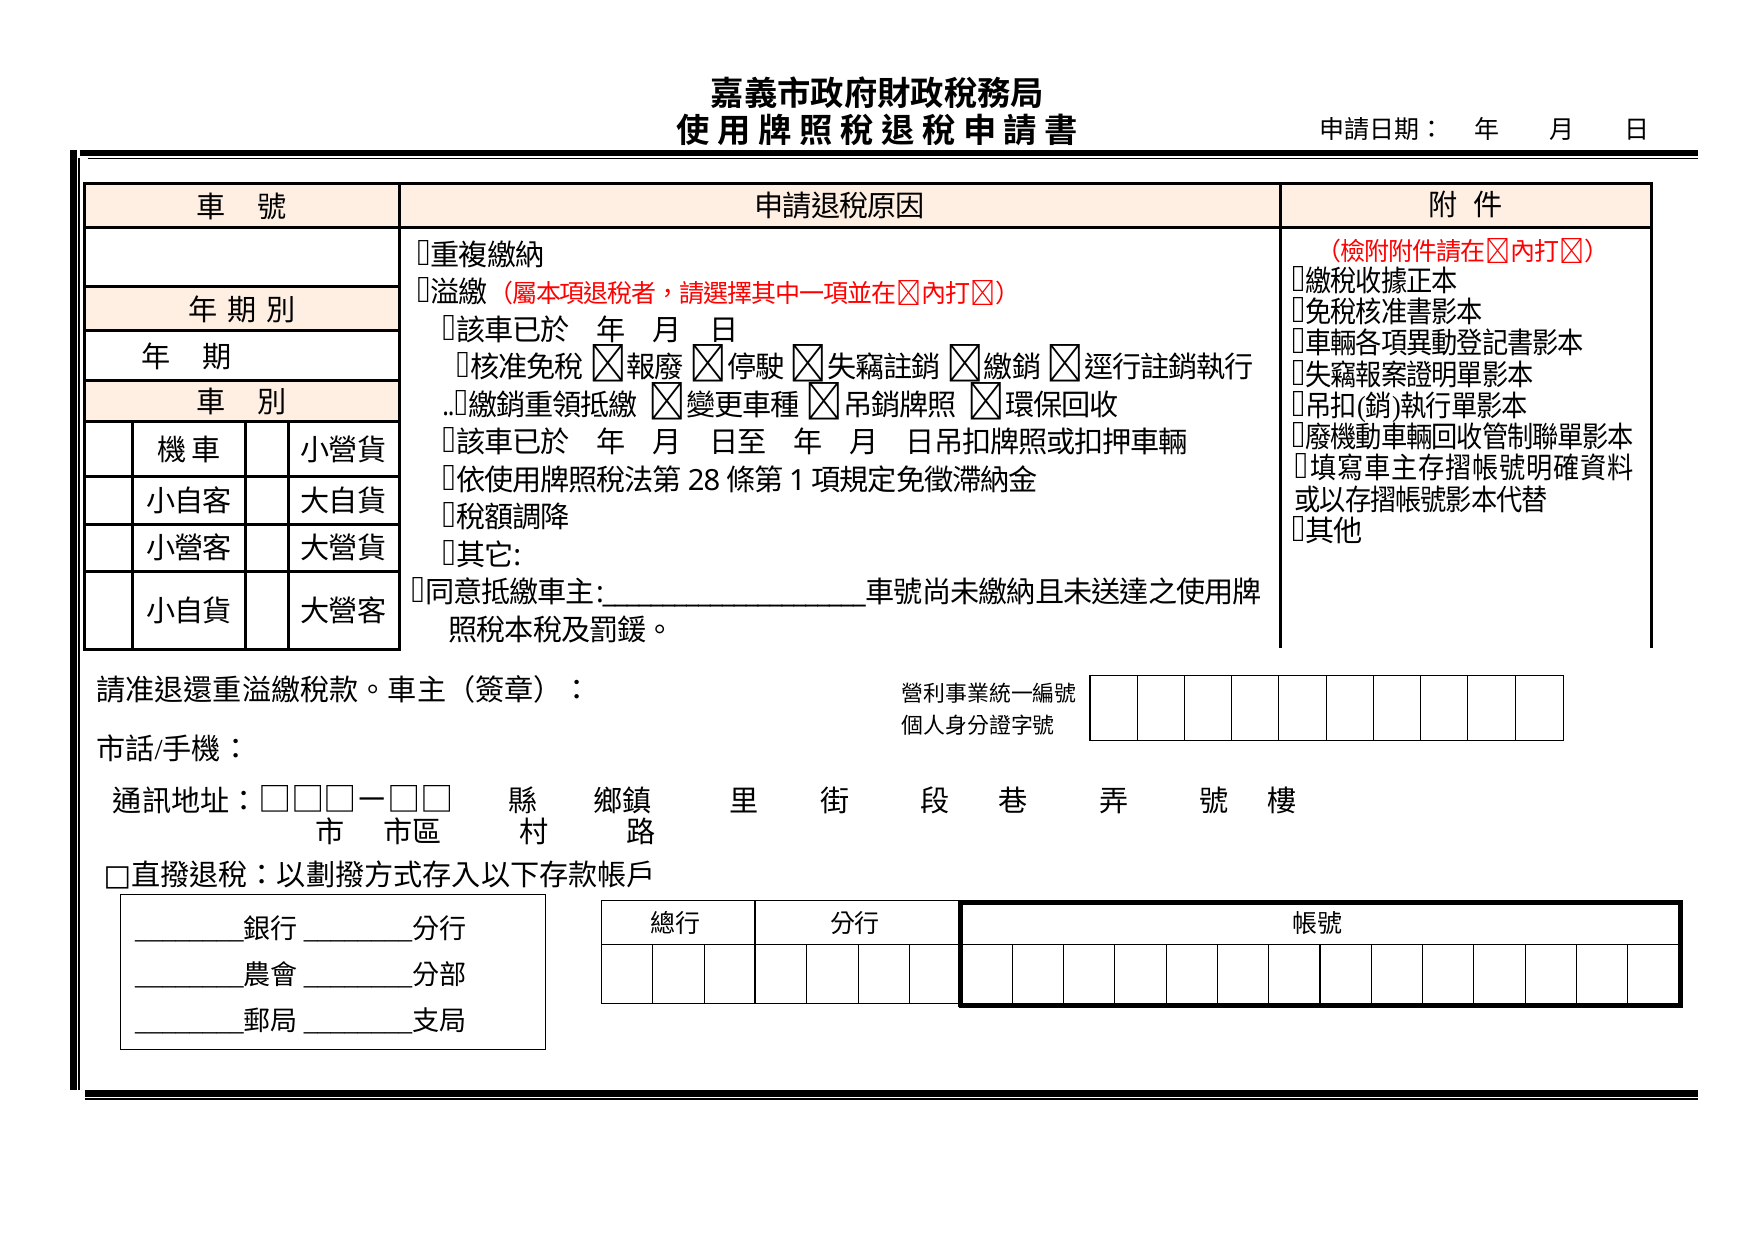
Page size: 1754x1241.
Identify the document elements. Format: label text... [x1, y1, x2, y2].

table_cell [1653, 182, 1658, 648]
table_header [1279, 676, 1326, 740]
table_header [1232, 676, 1278, 740]
table_cell 小自貨 [134, 573, 244, 648]
table_cell [1658, 182, 1698, 648]
table_cell [247, 526, 287, 570]
table_cell 大營客 [290, 573, 398, 648]
table_cell [602, 945, 652, 1003]
table_header 申請日期： 年 月 日 [1214, 75, 1698, 150]
table_cell 個人身分證字號 [890, 708, 1089, 740]
table_cell [705, 945, 754, 1003]
table_cell [1218, 945, 1268, 1003]
table_cell [910, 945, 958, 1003]
table_header [1421, 676, 1467, 740]
table_cell 年 期 [86, 332, 398, 379]
table_cell [963, 945, 1012, 1003]
table_cell [1474, 945, 1525, 1003]
table_header 帳號 [963, 905, 1678, 944]
table_cell [86, 423, 131, 475]
table_cell [247, 423, 287, 475]
table_cell [86, 573, 131, 648]
table_cell 車 別 [86, 382, 398, 420]
table_cell [1064, 945, 1114, 1003]
table_cell [1526, 945, 1576, 1003]
table_header [75, 75, 541, 150]
table_cell [1269, 945, 1319, 1003]
table_cell [1372, 945, 1422, 1003]
table_header [1516, 676, 1563, 740]
table_cell [86, 526, 131, 570]
table_cell [77, 150, 85, 1090]
table_cell [1013, 945, 1063, 1003]
table_cell 機 車 [134, 423, 244, 475]
table_header [1138, 676, 1184, 740]
table_cell [859, 945, 909, 1003]
table_cell [1423, 945, 1473, 1003]
table_cell [86, 229, 398, 284]
table_cell [1628, 945, 1678, 1003]
table_cell [1321, 945, 1371, 1003]
table_header 總行 [602, 901, 754, 944]
table_cell 附 件 [1282, 185, 1650, 226]
table_cell [1167, 945, 1217, 1003]
table_cell [85, 156, 1698, 182]
table_cell [756, 945, 806, 1003]
table_cell 年 期 別 [86, 288, 398, 329]
table_cell 大營貨 [290, 526, 398, 570]
table_cell （檢附附件請在內打） 繳稅收據正本 免稅核准書影本 車輛各項異動登記書影本 失竊報案證明單影本 吊扣(銷)執行單影本 廢機動車輛回收管制聯單影本 填寫車主存摺帳號明確資料或以存摺帳號影本代替 其他 [1282, 229, 1650, 648]
table_header [1091, 676, 1137, 740]
table_cell 請准退還重溢繳稅款。車主（簽章）： 市話/手機： 通訊地址：□□□－□□ 縣 鄉鎮 里 街 段 巷 弄 號 樓 市 市區 村 路 □直撥退稅：以劃撥方式存入以下存款帳戶 [85, 648, 1698, 1090]
table_header [1374, 676, 1420, 740]
table_cell 重複繳納 溢繳（屬本項退稅者，請選擇其中一項並在內打） 該車已於 年 月 日 核准免稅 報廢 停駛 失竊註銷 繳銷 逕行註銷執行 ..繳銷重領抵繳 變更車種 吊銷牌照 環保回收 該車已於 年 月 日至 年 月 日吊扣牌照或扣押車輛 依使用牌照稅法第28條第1項規定免徵滯納金 稅額調降 其它: 同意抵繳車主:______________________車號尚未繳納且未送達之使用牌照稅本稅及罰鍰。 [401, 229, 1279, 648]
table_header 分行 [756, 901, 958, 944]
table_cell 車 號 [86, 185, 398, 226]
table_header [1185, 676, 1231, 740]
table_cell 小自客 [134, 478, 244, 522]
table_cell 申請退稅原因 [401, 185, 1279, 226]
table_cell [86, 478, 131, 522]
table_cell 小營貨 [290, 423, 398, 475]
table_header 營利事業統一編號 [890, 675, 1089, 708]
table_header [1327, 676, 1373, 740]
table_header 嘉義市政府財政稅務局 使 用 牌 照 稅 退 稅 申 請 書 [541, 75, 1214, 150]
table_cell [1115, 945, 1166, 1003]
table_cell [247, 478, 287, 522]
table_cell 小營客 [134, 526, 244, 570]
table_cell 大自貨 [290, 478, 398, 522]
table_cell [247, 573, 287, 648]
table_cell [653, 945, 704, 1003]
table_cell [807, 945, 858, 1003]
table_header [1468, 676, 1515, 740]
table_cell [1577, 945, 1627, 1003]
